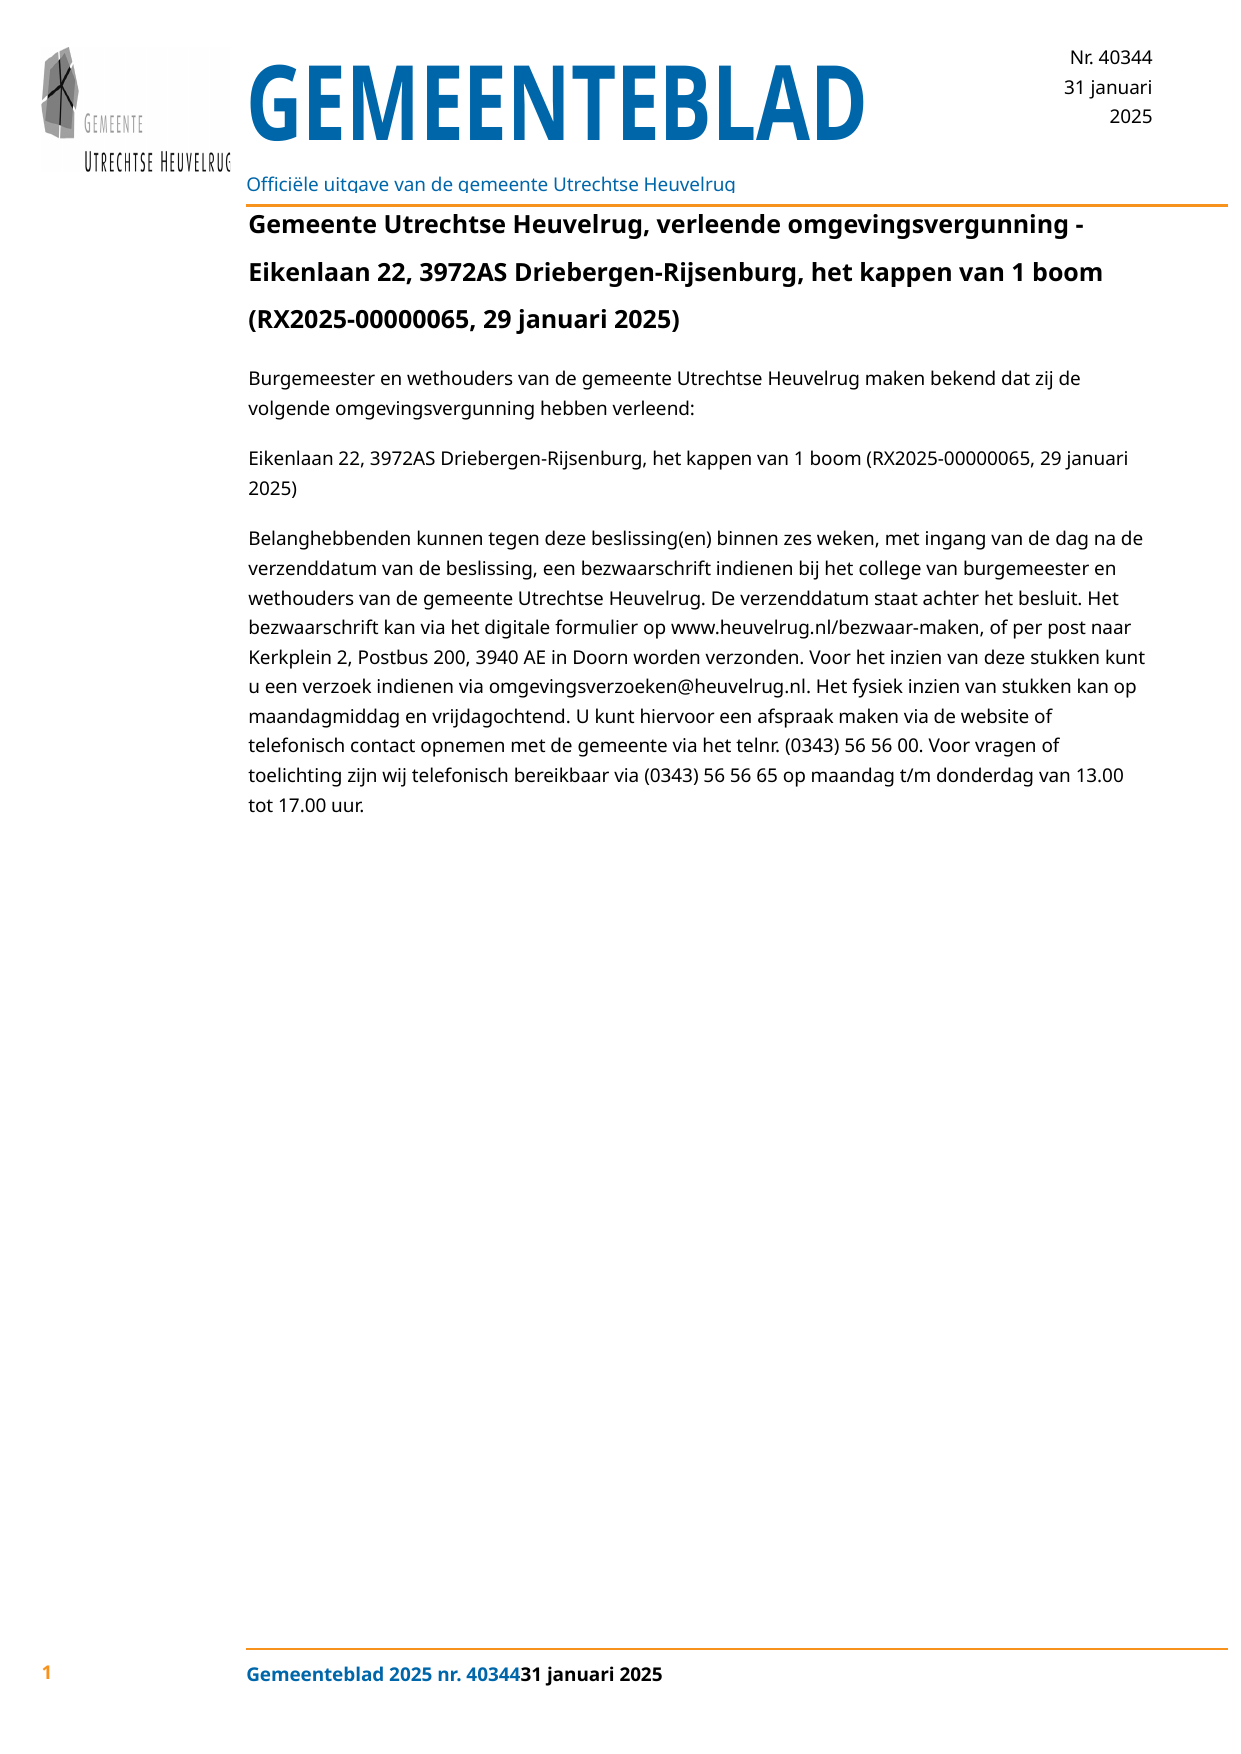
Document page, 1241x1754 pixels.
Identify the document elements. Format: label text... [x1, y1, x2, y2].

text Belanghebbenden kunnen tegen deze beslissing(en) binnen zes weken, met ingang van de dag na de verzenddatum van de beslissing, een bezwaarschrift indienen bij het college van burgemeester en wethouders van de gemeente Utrechtse Heuvelrug. De verzenddatum staat achter het besluit. Het bezwaarschrift kan via het digitale formulier op www.heuvelrug.nl/bezwaar-maken, of per post naar Kerkplein 2, Postbus 200, 3940 AE in Doorn worden verzonden. Voor het inzien van deze stukken kunt u een verzoek indienen via omgevingsverzoeken@heuvelrug.nl. Het fysiek inzien van stukken kan op maandagmiddag en vrijdagochtend. U kunt hiervoor een afspraak maken via de website of telefonisch contact opnemen met de gemeente via het telnr. (0343) 56 56 00. Voor vragen of toelichting zijn wij telefonisch bereikbaar via (0343) 56 56 65 op maandag t/m donderdag van 13.00 tot 17.00 uur. [248, 526, 1152, 817]
picture [41, 47, 231, 172]
text Burgemeester en wethouders van de gemeente Utrechtse Heuvelrug maken bekend dat zij de volgende omgevingsvergunning hebben verleend: [248, 366, 1152, 421]
text Gemeente Utrechtse Heuvelrug, verleende omgevingsvergunning - Eikenlaan 22, 3972AS Driebergen-Rijsenburg, het kappen van 1 boom (RX2025-00000065, 29 januari 2025) [248, 207, 1152, 336]
text Eikenlaan 22, 3972AS Driebergen-Rijsenburg, het kappen van 1 boom (RX2025-00000065, 29 januari 2025) [248, 446, 1152, 501]
